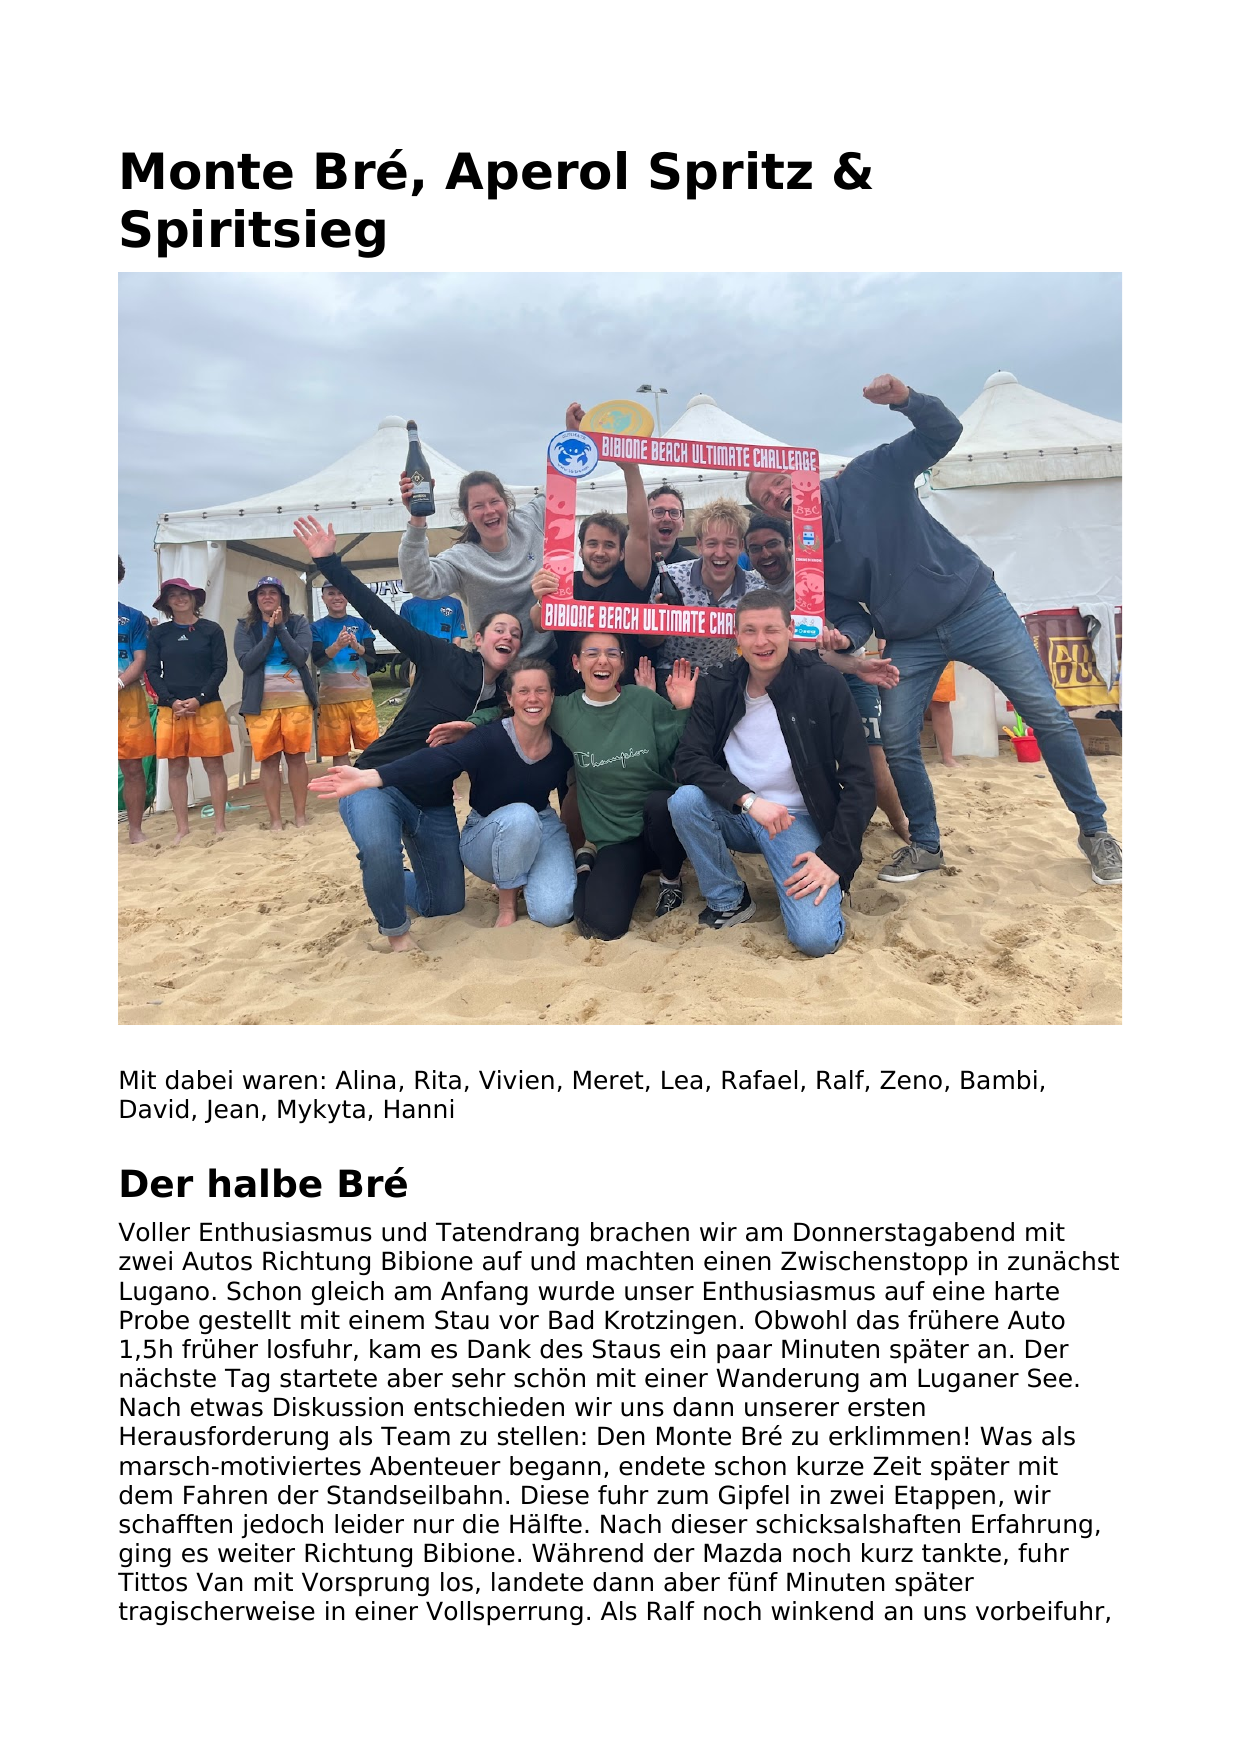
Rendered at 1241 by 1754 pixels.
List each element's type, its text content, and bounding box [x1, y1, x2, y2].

text Voller Enthusiasmus und Tatendrang brachen wir am Donnerstagabend mit zwei Autos Richtung Bibione auf und machten einen Zwischenstopp in zunächst Lugano. Schon gleich am Anfang wurde unser Enthusiasmus auf eine harte Probe gestellt mit einem Stau vor Bad Krotzingen. Obwohl das frühere Auto 1,5h früher losfuhr, kam es Dank des Staus ein paar Minuten später an. Der nächste Tag startete aber sehr schön mit einer Wanderung am Luganer See. Nach etwas Diskussion entschieden wir uns dann unserer ersten Herausforderung als Team zu stellen: Den Monte Bré zu erklimmen! Was als marsch-motiviertes Abenteuer begann, endete schon kurze Zeit später mit dem Fahren der Standseilbahn. Diese fuhr zum Gipfel in zwei Etappen, wir schafften jedoch leider nur die Hälfte. Nach dieser schicksalshaften Erfahrung, ging es weiter Richtung Bibione. Während der Mazda noch kurz tankte, fuhr Tittos Van mit Vorsprung los, landete dann aber fünf Minuten später tragischerweise in einer Vollsperrung. Als Ralf noch winkend an uns vorbeifuhr, [118, 1218, 1122, 1627]
picture [118, 272, 1123, 1025]
text Mit dabei waren: Alina, Rita, Vivien, Meret, Lea, Rafael, Ralf, Zeno, Bambi, David, Jean, Mykyta, Hanni [118, 1066, 1122, 1125]
subtitle Der halbe Bré [118, 1162, 1122, 1206]
subtitle Monte Bré, Aperol Spritz & Spiritsieg [118, 143, 1122, 259]
